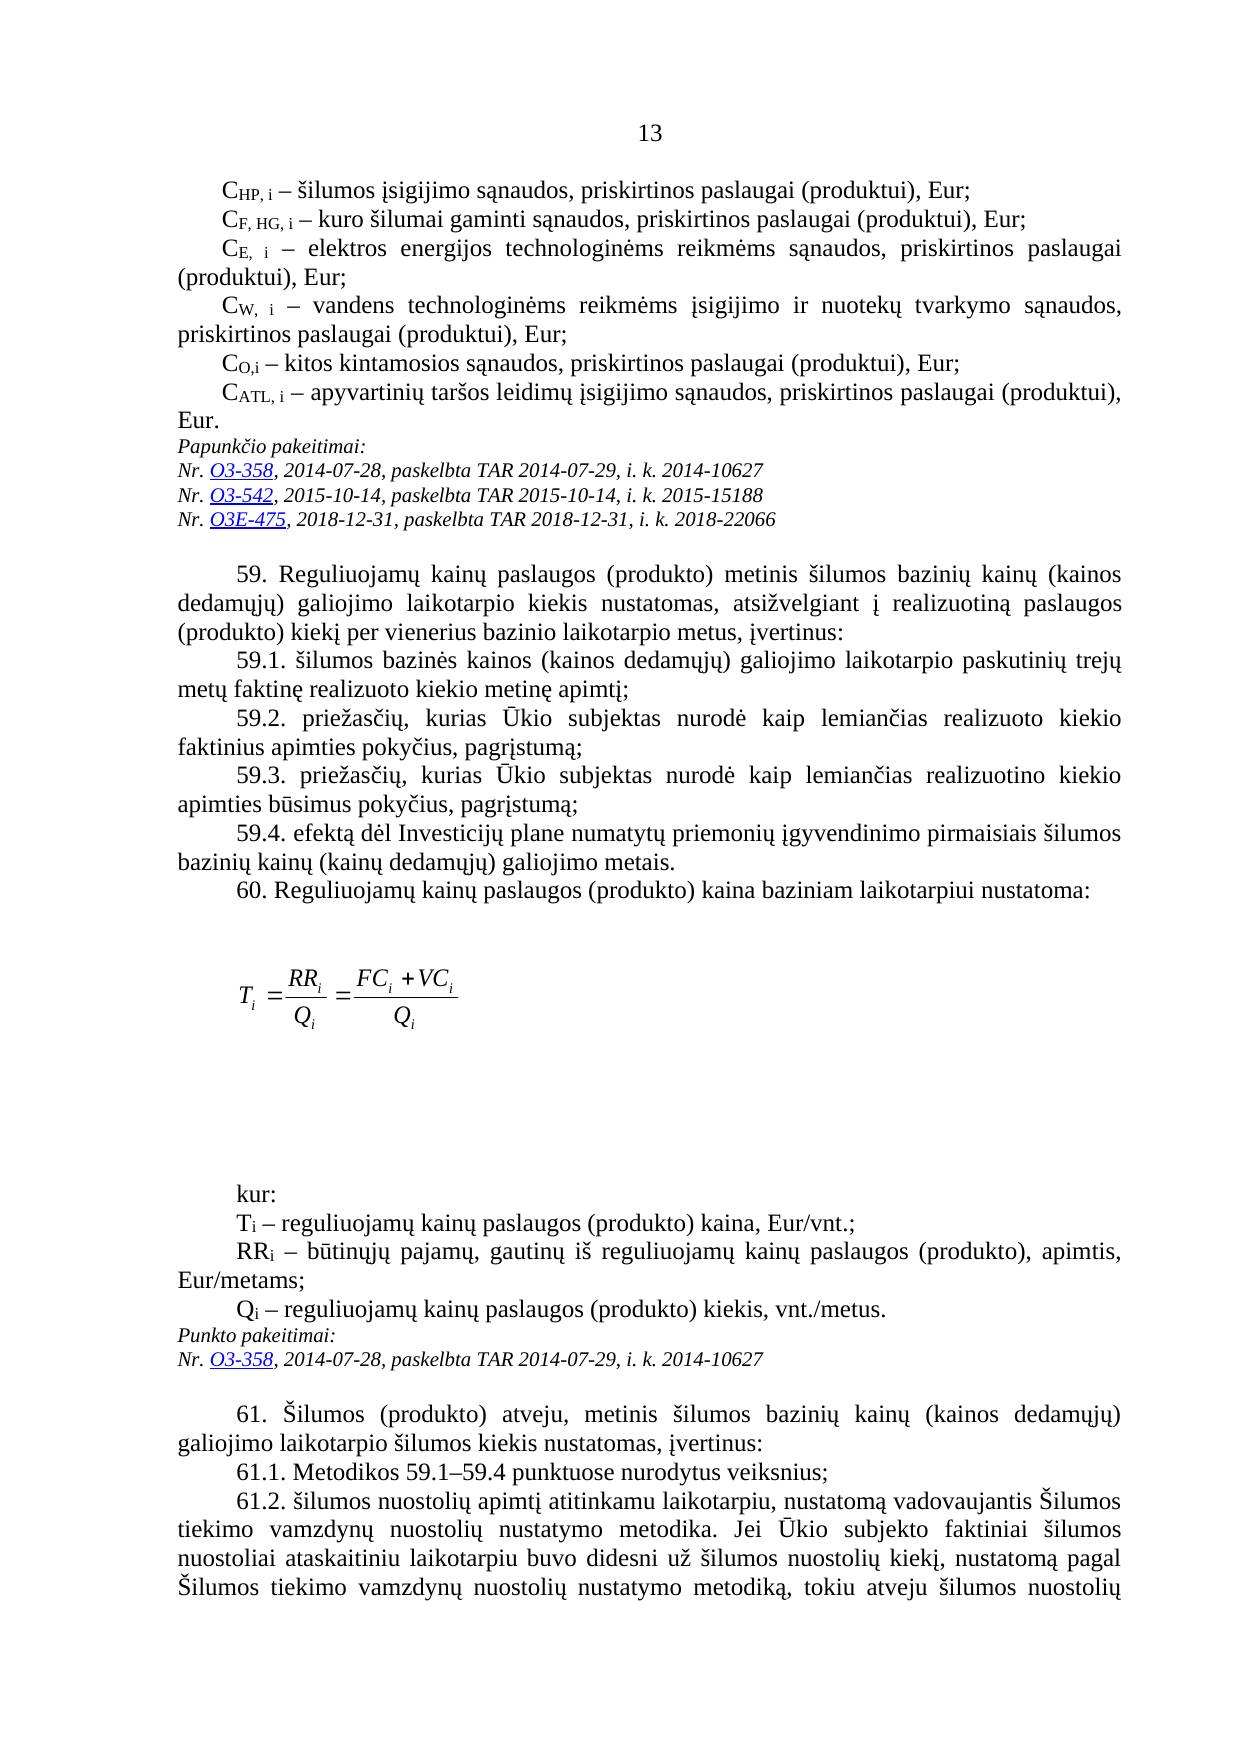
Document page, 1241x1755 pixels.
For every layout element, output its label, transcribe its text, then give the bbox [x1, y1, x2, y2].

text 61.1. Metodikos 59.1–59.4 punktuose nurodytus veiksnius; [177, 1457, 1122, 1486]
text 59.1. šilumos bazinės kainos (kainos dedamųjų) galiojimo laikotarpio paskutinių trejų metų faktinę realizuoto kiekio metinę apimtį; [177, 646, 1122, 703]
text 59.3. priežasčių, kurias Ūkio subjektas nurodė kaip lemiančias realizuotino kiekio apimties būsimus pokyčius, pagrįstumą; [177, 761, 1122, 818]
text Nr. O3-358, 2014-07-28, paskelbta TAR 2014-07-29, i. k. 2014-10627 [177, 1347, 1122, 1371]
text CF, HG, i – kuro šilumai gaminti sąnaudos, priskirtinos paslaugai (produktui), Eur; [177, 204, 1122, 233]
text CW, i – vandens technologinėms reikmėms įsigijimo ir nuotekų tvarkymo sąnaudos, priskirtinos paslaugai (produktui), Eur; [177, 291, 1122, 348]
text 59.4. efektą dėl Investicijų plane numatytų priemonių įgyvendinimo pirmaisiais šilumos bazinių kainų (kainų dedamųjų) galiojimo metais. [177, 818, 1122, 876]
text RRi – būtinųjų pajamų, gautinų iš reguliuojamų kainų paslaugos (produkto), apimtis, Eur/metams; [177, 1236, 1122, 1294]
text CO,i – kitos kintamosios sąnaudos, priskirtinos paslaugai (produktui), Eur; [177, 348, 1122, 377]
text 59.2. priežasčių, kurias Ūkio subjektas nurodė kaip lemiančias realizuoto kiekio faktinius apimties pokyčius, pagrįstumą; [177, 703, 1122, 761]
text Nr. O3-358, 2014-07-28, paskelbta TAR 2014-07-29, i. k. 2014-10627 [177, 458, 1122, 482]
text Nr. O3E-475, 2018-12-31, paskelbta TAR 2018-12-31, i. k. 2018-22066 [177, 507, 1122, 531]
text kur: [177, 1150, 1122, 1208]
text CE, i – elektros energijos technologinėms reikmėms sąnaudos, priskirtinos paslaugai (produktui), Eur; [177, 233, 1122, 291]
text Qi – reguliuojamų kainų paslaugos (produkto) kiekis, vnt./metus. [177, 1294, 1122, 1323]
text 61. Šilumos (produkto) atveju, metinis šilumos bazinių kainų (kainos dedamųjų) galiojimo laikotarpio šilumos kiekis nustatomas, įvertinus: [177, 1399, 1122, 1457]
text Papunkčio pakeitimai: [177, 434, 1122, 458]
text Nr. O3-542, 2015-10-14, paskelbta TAR 2015-10-14, i. k. 2015-15188 [177, 482, 1122, 507]
text Punkto pakeitimai: [177, 1323, 1122, 1347]
text 61.2. šilumos nuostolių apimtį atitinkamu laikotarpiu, nustatomą vadovaujantis Šilumos tiekimo vamzdynų nuostolių nustatymo metodika. Jei Ūkio subjekto faktiniai šilumos nuostoliai ataskaitiniu laikotarpiu buvo didesni už šilumos nuostolių kiekį, nustatomą pagal Šilumos tiekimo vamzdynų nuostolių nustatymo metodiką, tokiu atveju šilumos nuostolių [177, 1486, 1122, 1601]
text Ti – reguliuojamų kainų paslaugos (produkto) kaina, Eur/vnt.; [177, 1208, 1122, 1236]
text CHP, i – šilumos įsigijimo sąnaudos, priskirtinos paslaugai (produktui), Eur; [177, 176, 1122, 204]
text 60. Reguliuojamų kainų paslaugos (produkto) kaina baziniam laikotarpiui nustatoma: [177, 876, 1122, 904]
text CATL, i – apyvartinių taršos leidimų įsigijimo sąnaudos, priskirtinos paslaugai (produktui), Eur. [177, 377, 1122, 434]
text 59. Reguliuojamų kainų paslaugos (produkto) metinis šilumos bazinių kainų (kainos dedamųjų) galiojimo laikotarpio kiekis nustatomas, atsižvelgiant į realizuotiną paslaugos (produkto) kiekį per vienerius bazinio laikotarpio metus, įvertinus: [177, 559, 1122, 646]
